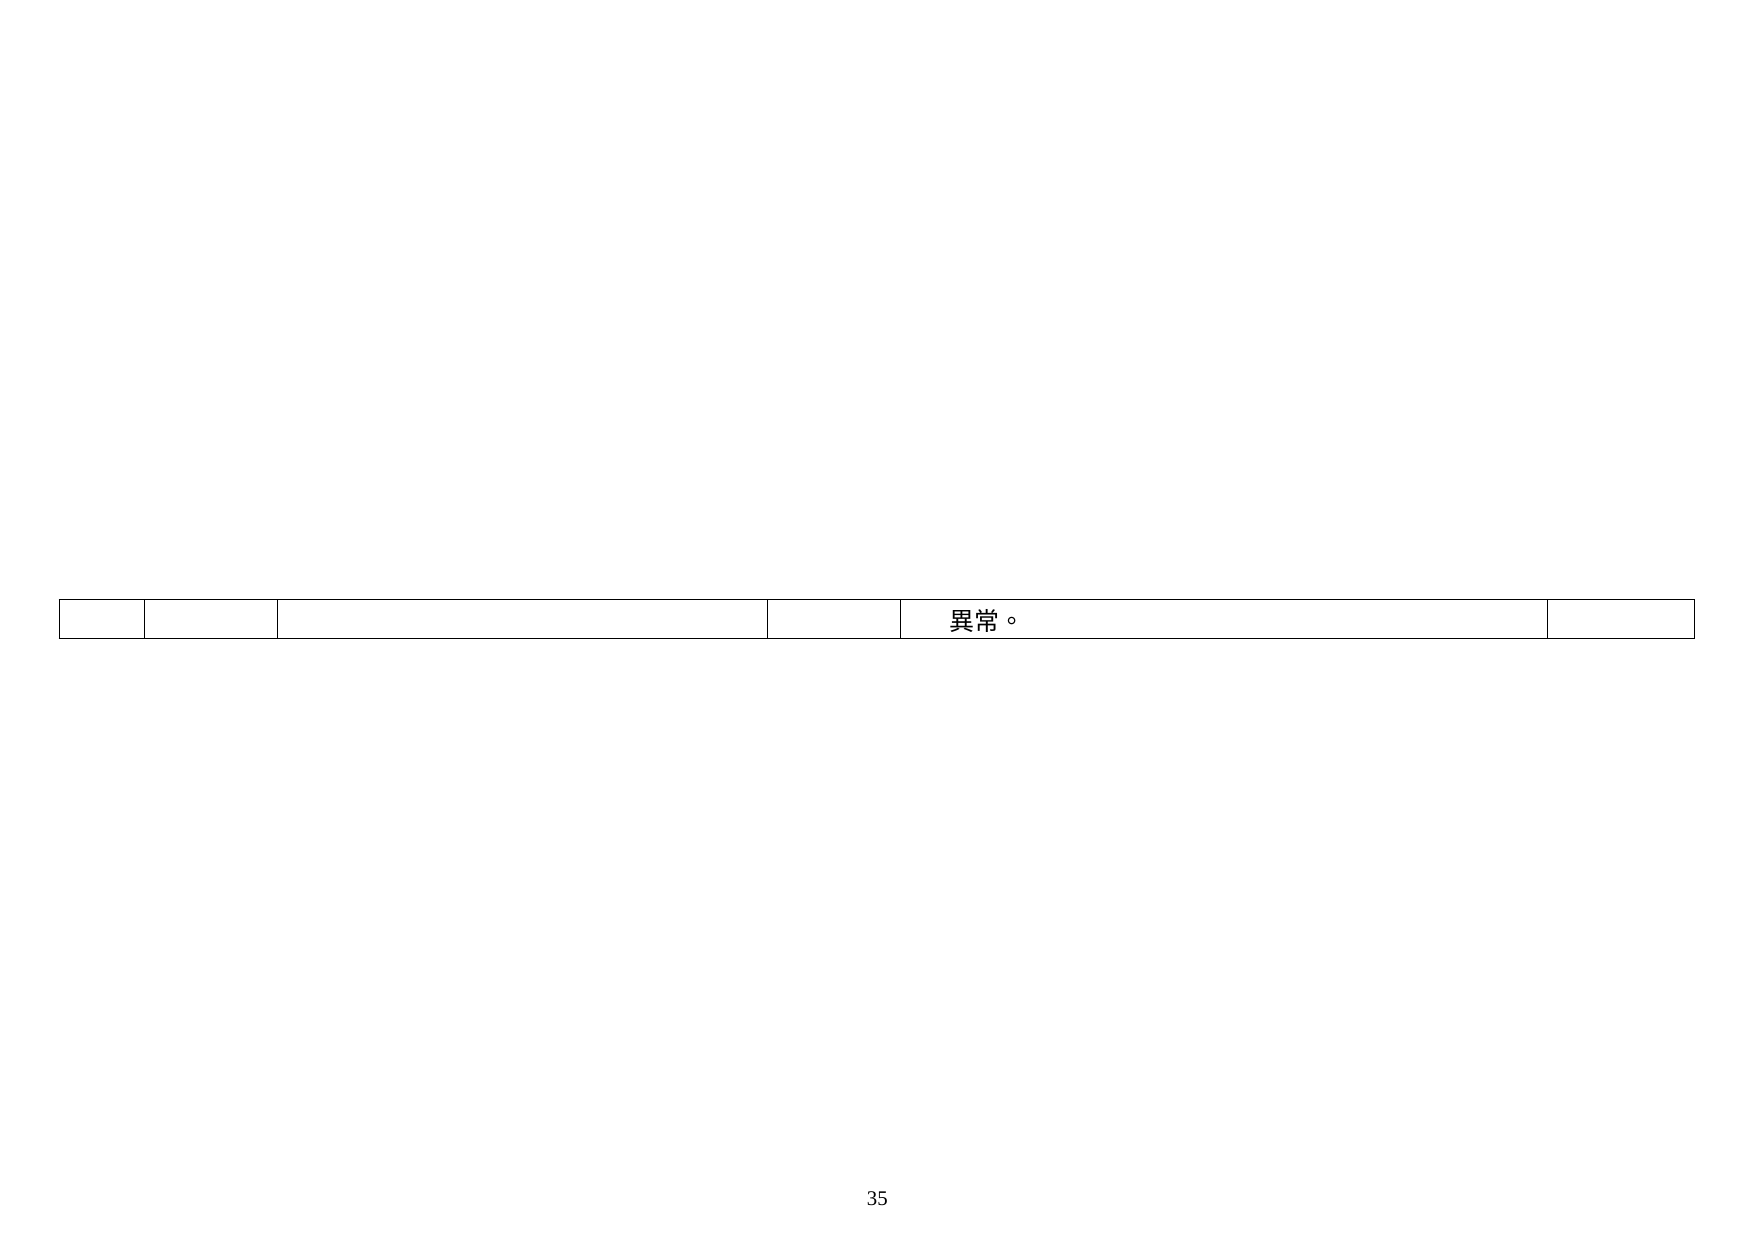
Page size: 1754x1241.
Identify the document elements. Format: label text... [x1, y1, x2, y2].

table_cell [145, 600, 277, 638]
table_cell 資訊處回覆： 依學校資安政策要求，各系統帳號須每半年更換密碼以確保帳號安全。 如依意見解除帳號連結，兩組帳號仍須分別依資安政策每半年變更密碼，屆時將面臨兩個系統皆須重新登入之狀況，並未簡化流程。 請配合資安政策定期變更密碼，並於變更密碼後同步更新相關應用程式之設定(如 OneDrive)，以避免連線異常。 [901, 600, 1547, 638]
table_cell [1548, 600, 1694, 638]
table_cell [60, 600, 144, 638]
table_cell [768, 600, 900, 638]
table_cell [278, 600, 767, 638]
